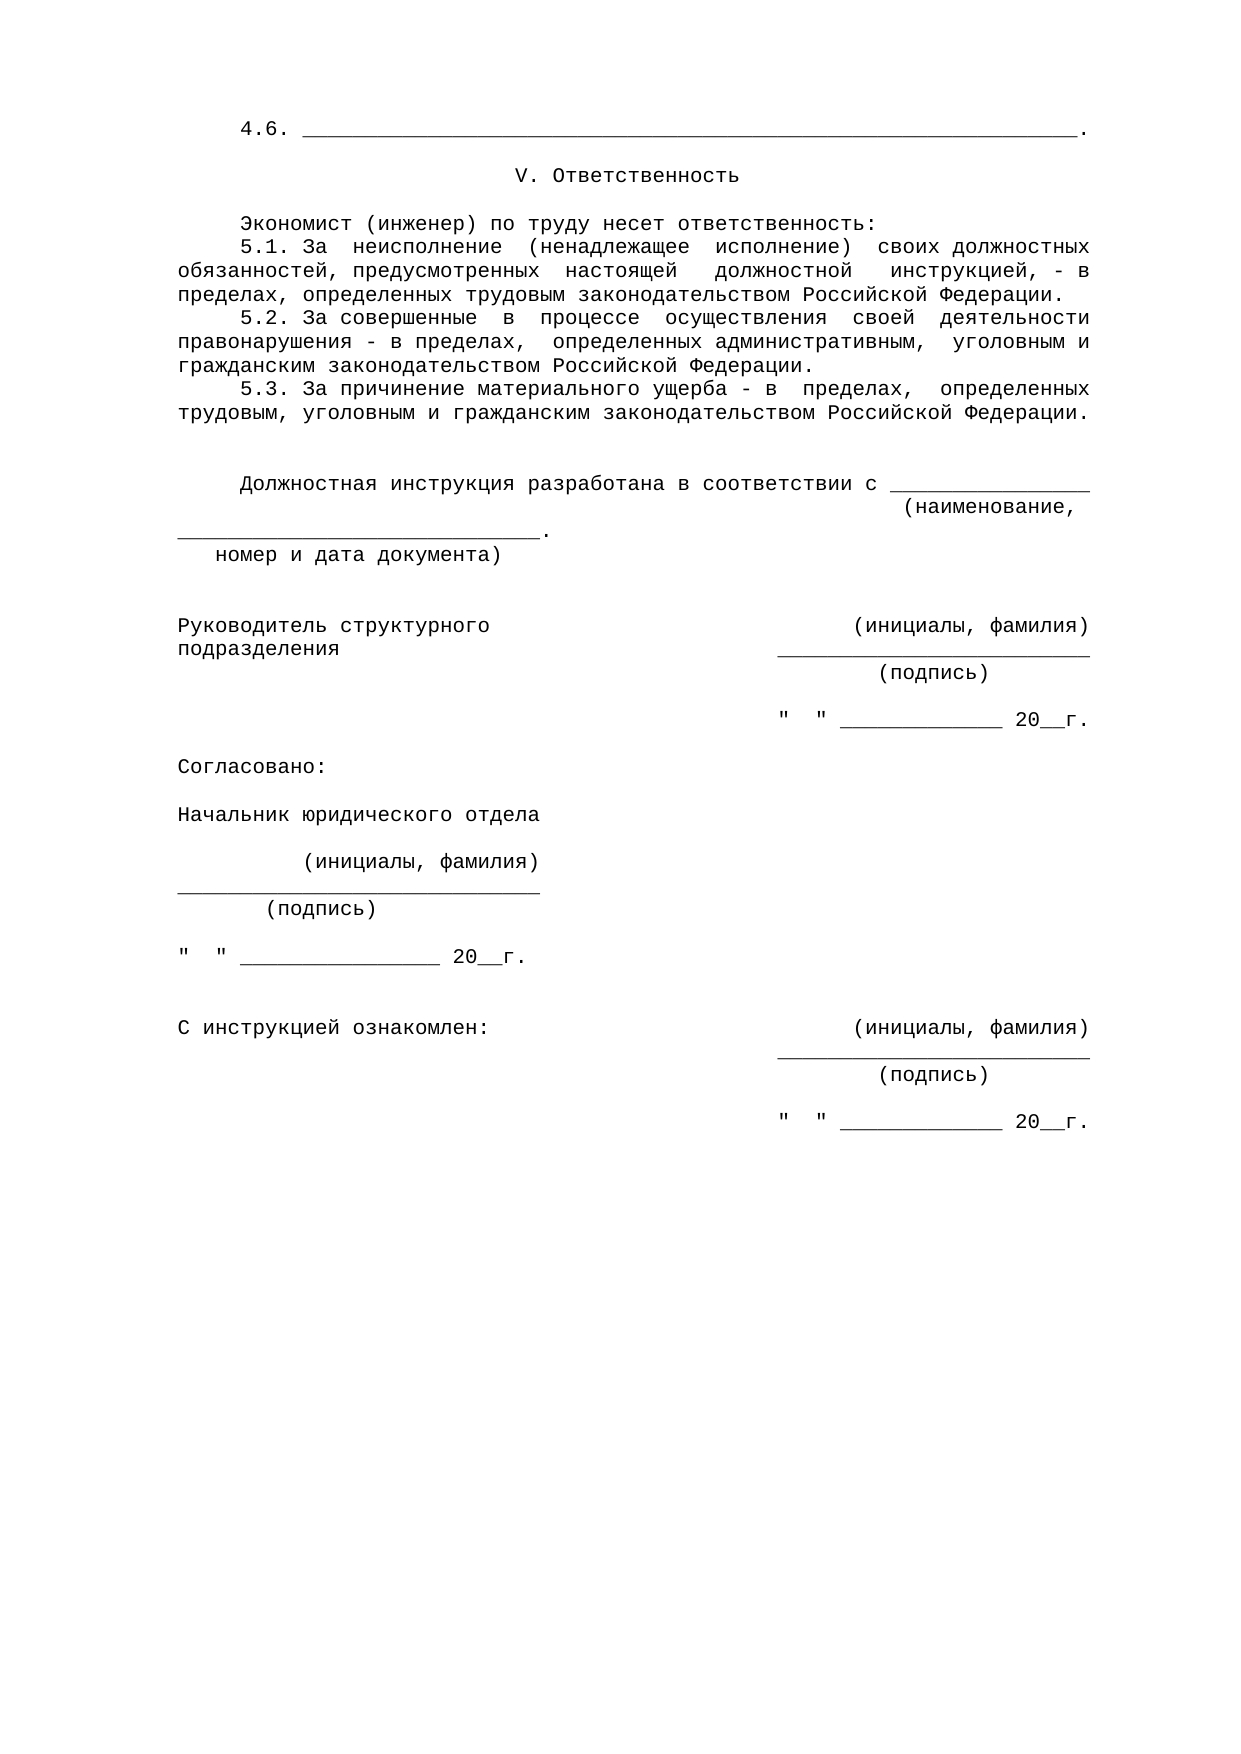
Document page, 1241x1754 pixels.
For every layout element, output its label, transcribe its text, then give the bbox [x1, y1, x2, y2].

text 5.2. За совершенные в процессе осуществления своей деятельности [177, 307, 1152, 331]
text Согласовано: [177, 757, 1152, 780]
text номер и дата документа) [177, 544, 1152, 567]
text 5.3. За причинение материального ущерба - в пределах, определенных [177, 378, 1152, 402]
text 5.1. За неисполнение (ненадлежащее исполнение) своих должностных [177, 236, 1152, 260]
text _________________________ [177, 1040, 1152, 1064]
text 4.6. ______________________________________________________________. [177, 118, 1152, 142]
text С инструкцией ознакомлен: (инициалы, фамилия) [177, 1017, 1152, 1040]
text _____________________________ [177, 875, 1152, 898]
text Должностная инструкция разработана в соответствии с ________________ [177, 473, 1152, 496]
text (наименование, [177, 496, 1152, 520]
text (инициалы, фамилия) [177, 851, 1152, 875]
text V. Ответственность [177, 165, 1152, 189]
text гражданским законодательством Российской Федерации. [177, 354, 1152, 378]
text " " _____________ 20__г. [177, 709, 1152, 733]
text пределах, определенных трудовым законодательством Российской Федерации. [177, 284, 1152, 307]
text " " ________________ 20__г. [177, 946, 1152, 969]
text правонарушения - в пределах, определенных административным, уголовным и [177, 331, 1152, 354]
text (подпись) [177, 1064, 1152, 1088]
text Руководитель структурного (инициалы, фамилия) [177, 615, 1152, 638]
text _____________________________. [177, 520, 1152, 544]
text трудовым, уголовным и гражданским законодательством Российской Федерации. [177, 402, 1152, 426]
text " " _____________ 20__г. [177, 1111, 1152, 1135]
text (подпись) [177, 898, 1152, 922]
text обязанностей, предусмотренных настоящей должностной инструкцией, - в [177, 260, 1152, 284]
text Экономист (инженер) по труду несет ответственность: [177, 213, 1152, 236]
text Начальник юридического отдела [177, 804, 1152, 827]
text (подпись) [177, 662, 1152, 686]
text подразделения _________________________ [177, 638, 1152, 662]
